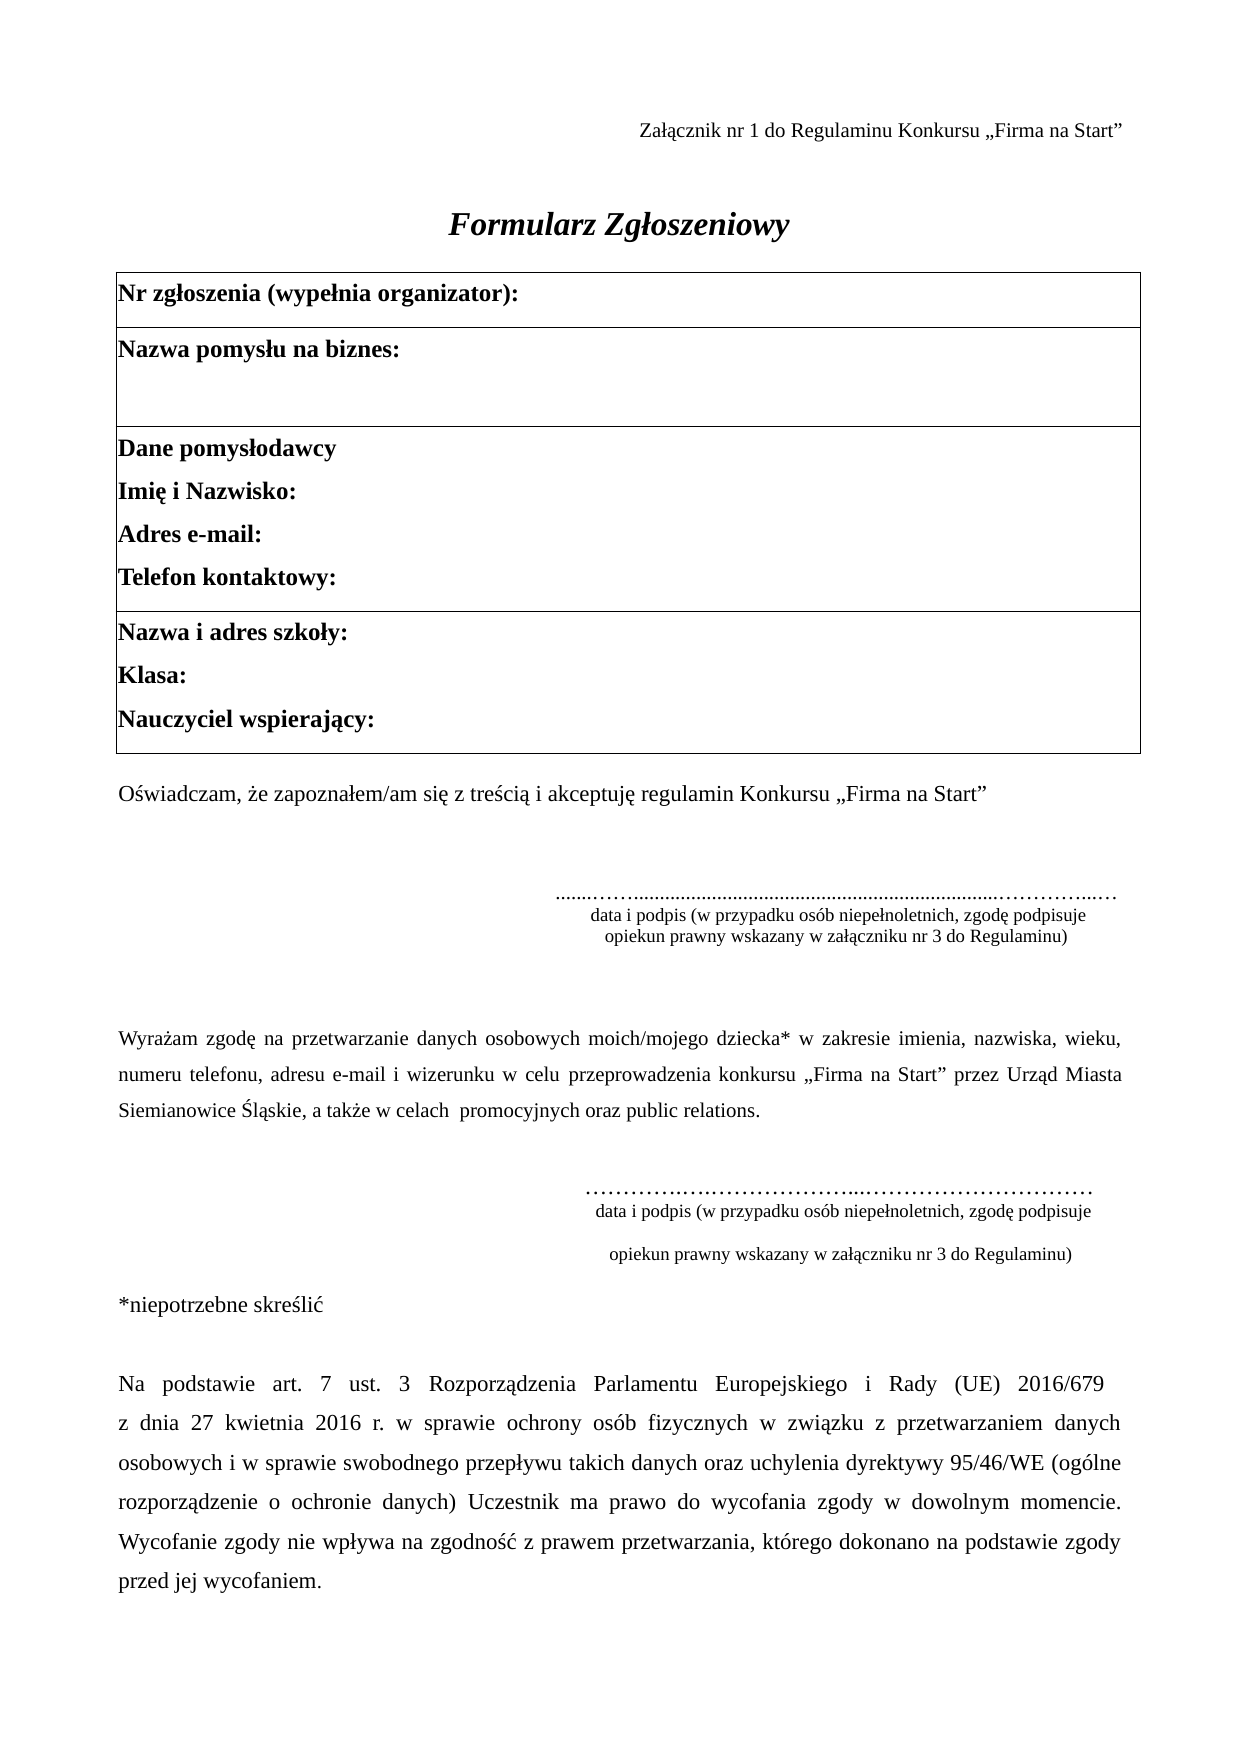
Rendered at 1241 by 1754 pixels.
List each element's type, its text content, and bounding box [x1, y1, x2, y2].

text ………….….………………...………………………… [118, 1173, 1123, 1200]
text *niepotrzebne skreślić [118, 1291, 1123, 1317]
text data i podpis (w przypadku osób niepełnoletnich, zgodę podpisuje opiekun prawny wskazany w załączniku nr 3 do Regulaminu) [118, 904, 1123, 947]
text Oświadczam, że zapoznałem/am się z treścią i akceptuję regulamin Konkursu „Firma na Start” [118, 780, 1123, 806]
text Formularz Zgłoszeniowy [118, 204, 1123, 243]
table_cell Nazwa pomysłu na biznes: [117, 328, 1140, 426]
table_header Nr zgłoszenia (wypełnia organizator): [117, 273, 1140, 327]
text data i podpis (w przypadku osób niepełnoletnich, zgodę podpisuje opiekun prawny wskazany w załączniku nr 3 do Regulaminu) [487, 1200, 1123, 1264]
text Na podstawie art. 7 ust. 3 Rozporządzenia Parlamentu Europejskiego i Rady (UE) 2016/679 z dnia 27 kwietnia 2016 r. w sprawie ochrony osób fizycznych w związku z przetwarzaniem danych osobowych i w sprawie swobodnego przepływu takich danych oraz uchylenia dyrektywy 95/46/WE (ogólne rozporządzenie o ochronie danych) Uczestnik ma prawo do wycofania zgody w dowolnym momencie. Wycofanie zgody nie wpływa na zgodność z prawem przetwarzania, którego dokonano na podstawie zgody przed jej wycofaniem. [118, 1370, 1123, 1593]
text Załącznik nr 1 do Regulaminu Konkursu „Firma na Start” [118, 118, 1123, 142]
table_cell Dane pomysłodawcy Imię i Nazwisko: Adres e-mail: Telefon kontaktowy: [117, 427, 1140, 611]
text .......……......................................................................…………...… [340, 879, 1123, 904]
table_cell Nazwa i adres szkoły: Klasa: Nauczyciel wspierający: [117, 612, 1140, 752]
text Wyrażam zgodę na przetwarzanie danych osobowych moich/mojego dziecka* w zakresie imienia, nazwiska, wieku, numeru telefonu, adresu e-mail i wizerunku w celu przeprowadzenia konkursu „Firma na Start” przez Urząd Miasta Siemianowice Śląskie, a także w celach promocyjnych oraz public relations. [118, 1026, 1123, 1122]
